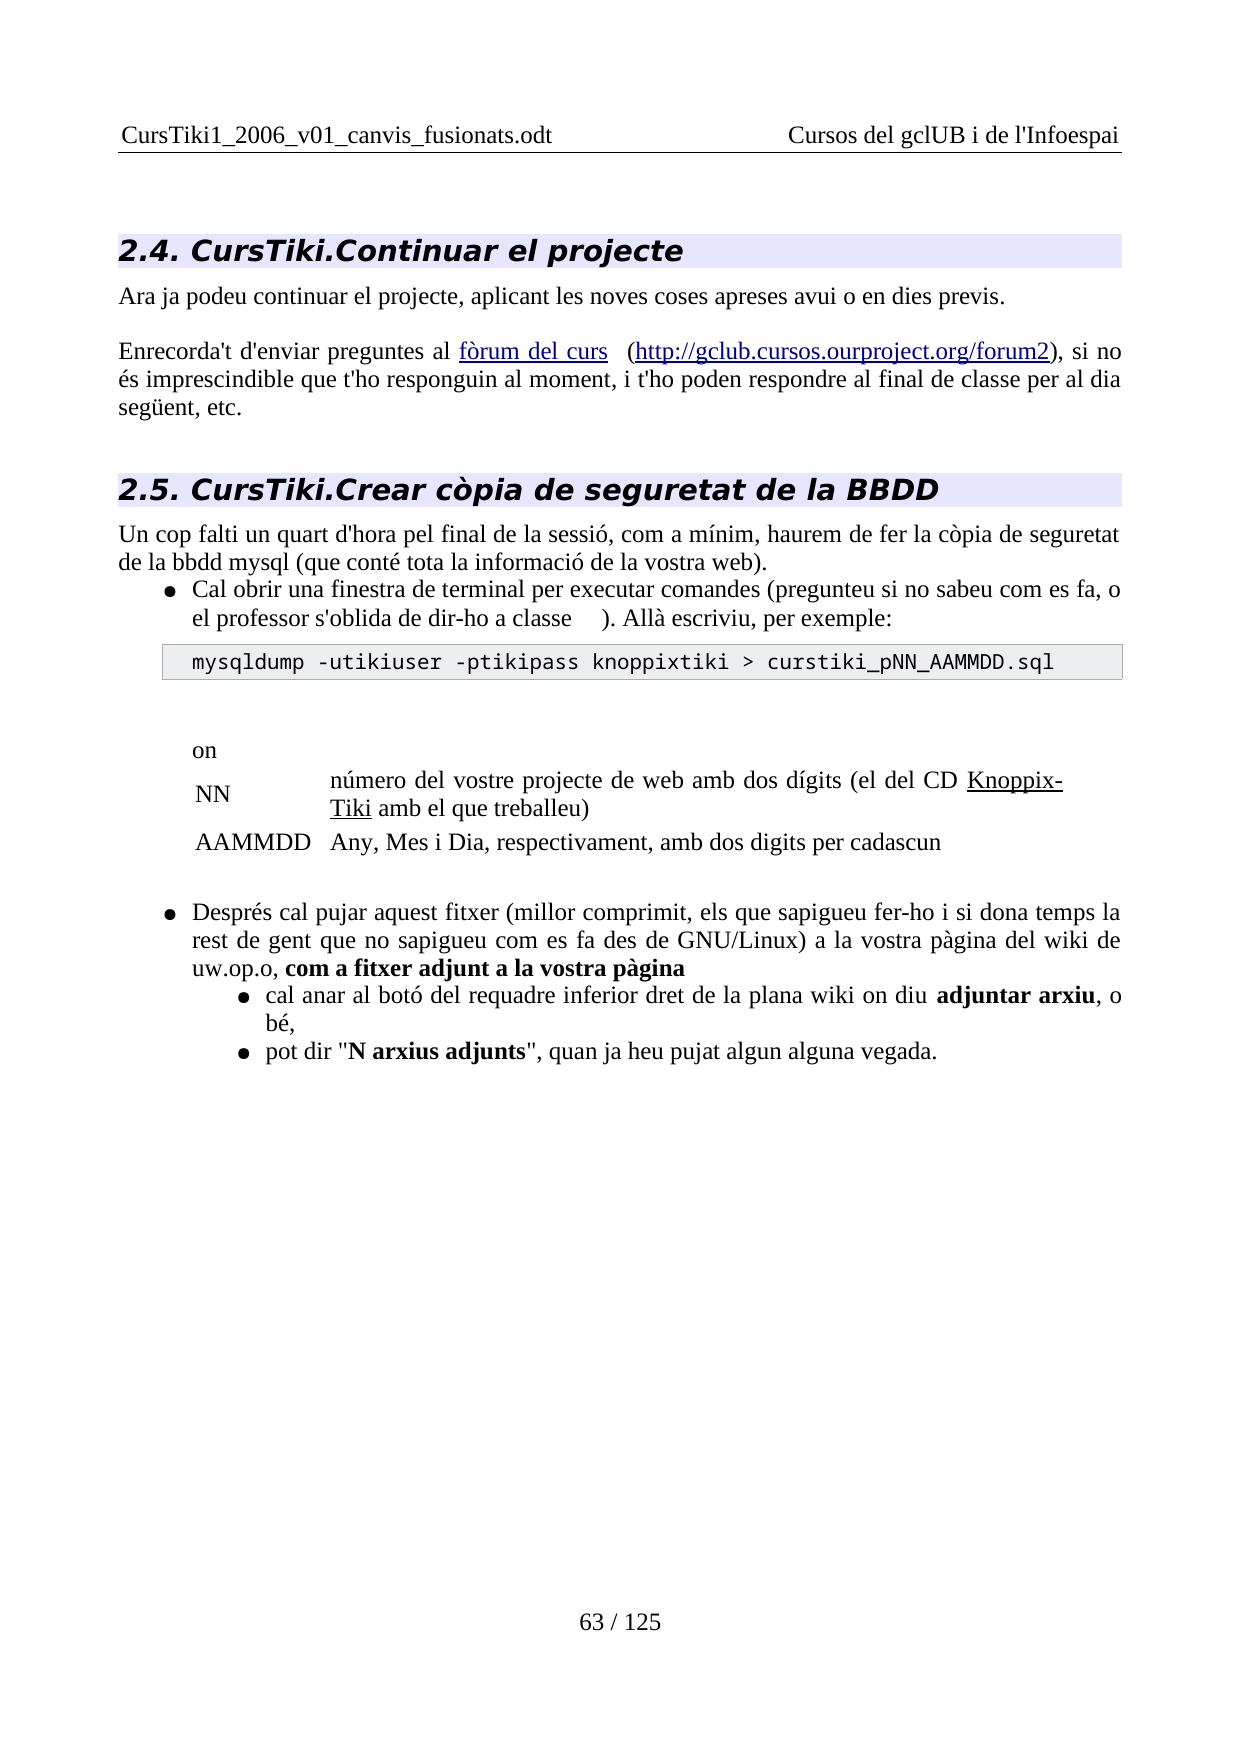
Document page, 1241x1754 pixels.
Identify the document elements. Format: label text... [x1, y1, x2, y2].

list cal anar al botó del requadre inferior dret de la plana wiki on diu adjuntar arxiu, o bé, [236, 982, 1122, 1037]
list Cal obrir una finestra de terminal per executar comandes (pregunteu si no sabeu com es fa, o el professor s'oblida de dir-ho a classe ). Allà escriviu, per exemple: [162, 575, 1122, 632]
subtitle 2.4. CursTiki.Continuar el projecte [118, 234, 1122, 268]
list on [162, 708, 1122, 763]
table_header NN [192, 764, 327, 825]
table_cell Any, Mes i Dia, respectivament, amb dos digits per cadascun [327, 825, 1066, 858]
list mysqldump -utikiuser -ptikipass knoppixtiki > curstiki_pNN_AAMMDD.sql [163, 645, 1122, 679]
list Després cal pujar aquest fitxer (millor comprimit, els que sapigueu fer-ho i si dona temps la rest de gent que no sapigueu com es fa des de GNU/Linux) a la vostra pàgina del wiki de uw.op.o, com a fitxer adjunt a la vostra pàgina [162, 898, 1122, 982]
list pot dir "N arxius adjunts", quan ja heu pujat algun alguna vegada. [236, 1037, 1122, 1065]
subtitle 2.5. CursTiki.Crear còpia de seguretat de la BBDD [118, 473, 1122, 507]
text Un cop falti un quart d'hora pel final de la sessió, com a mínim, haurem de fer la còpia de seguretat de la bbdd mysql (que conté tota la informació de la vostra web). [118, 520, 1122, 575]
text Ara ja podeu continuar el projecte, aplicant les noves coses apreses avui o en dies previs. Enrecorda't d'enviar preguntes al fòrum del curs (http://gclub.cursos.ourproject.org/forum2), si no és imprescindible que t'ho responguin al moment, i t'ho poden respondre al final de classe per al dia següent, etc. [118, 281, 1122, 448]
table_cell AAMMDD [192, 825, 327, 858]
table_header número del vostre projecte de web amb dos dígits (el del CD Knoppix-Tiki amb el que treballeu) [327, 764, 1066, 825]
